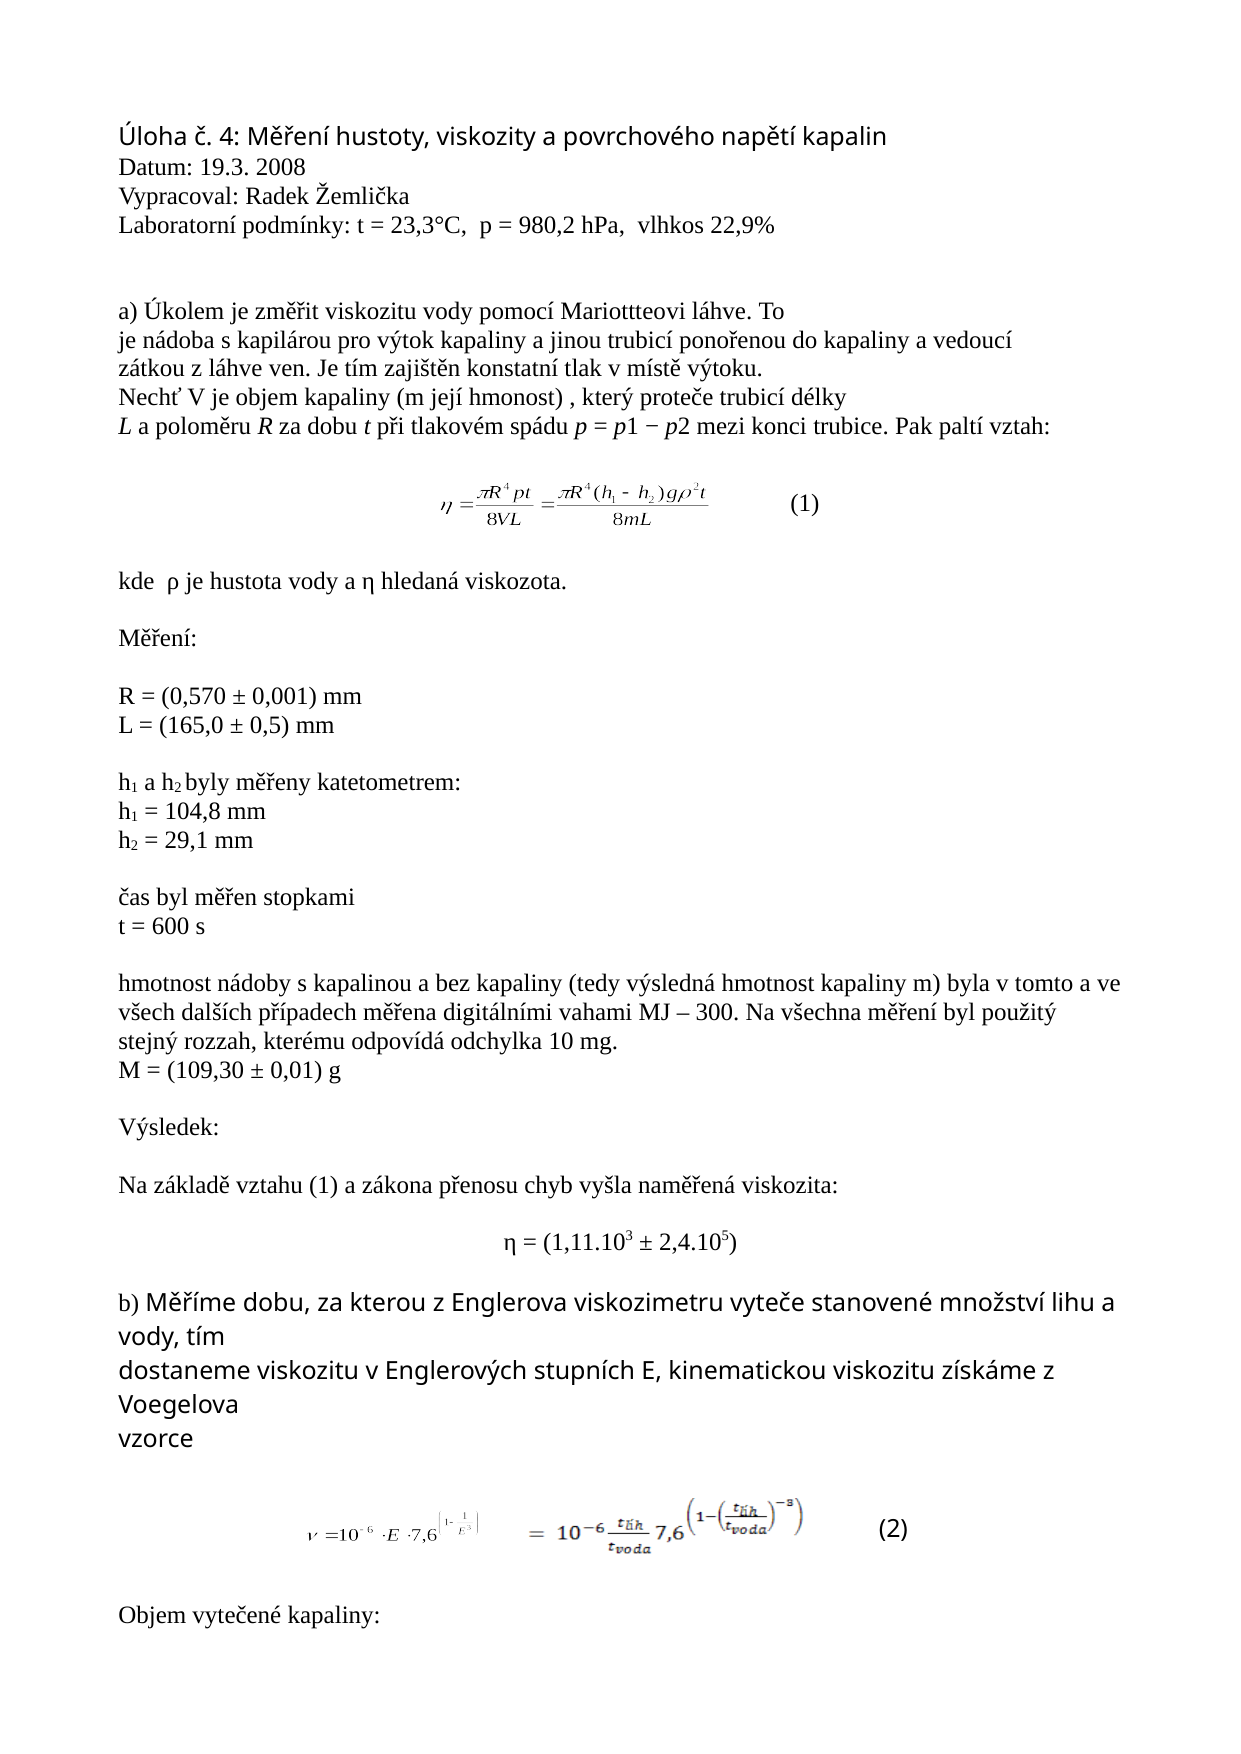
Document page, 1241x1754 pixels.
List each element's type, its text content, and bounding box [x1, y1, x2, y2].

text L a poloměru R za dobu t při tlakovém spádu p = p1 − p2 mezi konci trubice. Pak paltí vztah: [118, 411, 1122, 440]
text h2 = 29,1 mm [118, 825, 1122, 853]
text Měření: [118, 623, 1122, 652]
text Vypracoval: Radek Žemlička [118, 181, 1122, 210]
text vzorce [118, 1421, 1122, 1455]
text b) Měříme dobu, za kterou z Englerova viskozimetru vyteče stanovené množství lihu a vody, tím [118, 1285, 1122, 1353]
text h1 a h2 byly měřeny katetometrem: [118, 767, 1122, 796]
text zátkou z láhve ven. Je tím zajištěn konstatní tlak v místě výtoku. [118, 353, 1122, 382]
text Nechť V je objem kapaliny (m její hmonost) , který proteče trubicí délky [118, 382, 1122, 411]
text R = (0,570 ± 0,001) mm [118, 681, 1122, 710]
text a) Úkolem je změřit viskozitu vody pomocí Mariottteovi láhve. To [118, 296, 1122, 325]
text L = (165,0 ± 0,5) mm [118, 710, 1122, 738]
text Datum: 19.3. 2008 [118, 152, 1122, 181]
text hmotnost nádoby s kapalinou a bez kapaliny (tedy výsledná hmotnost kapaliny m) byla v tomto a ve všech dalších případech měřena digitálními vahami MJ – 300. Na všechna měření byl použitý stejný rozzah, kterému odpovídá odchylka 10 mg. [118, 968, 1122, 1055]
text je nádoba s kapilárou pro výtok kapaliny a jinou trubicí ponořenou do kapaliny a vedoucí [118, 325, 1122, 353]
text h1 = 104,8 mm [118, 796, 1122, 825]
text čas byl měřen stopkami [118, 882, 1122, 911]
text Na základě vztahu (1) a zákona přenosu chyb vyšla naměřená viskozita: [118, 1170, 1122, 1198]
text η = (1,11.103 ± 2,4.105) [118, 1227, 1122, 1256]
text (2) [118, 1489, 1122, 1566]
text M = (109,30 ± 0,01) g [118, 1055, 1122, 1083]
text (1) [118, 468, 1122, 537]
text Laboratorní podmínky: t = 23,3°C, p = 980,2 hPa, vlhkos 22,9% [118, 210, 1122, 238]
picture [528, 1498, 805, 1558]
text t = 600 s [118, 911, 1122, 940]
text Objem vytečené kapaliny: [118, 1600, 1122, 1629]
text dostaneme viskozitu v Englerových stupních E, kinematickou viskozitu získáme z Voegelova [118, 1353, 1122, 1421]
text kde ρ je hustota vody a η hledaná viskozota. [118, 566, 1122, 595]
text Úloha č. 4: Měření hustoty, viskozity a povrchového napětí kapalin [118, 118, 1122, 152]
text Výsledek: [118, 1112, 1122, 1141]
